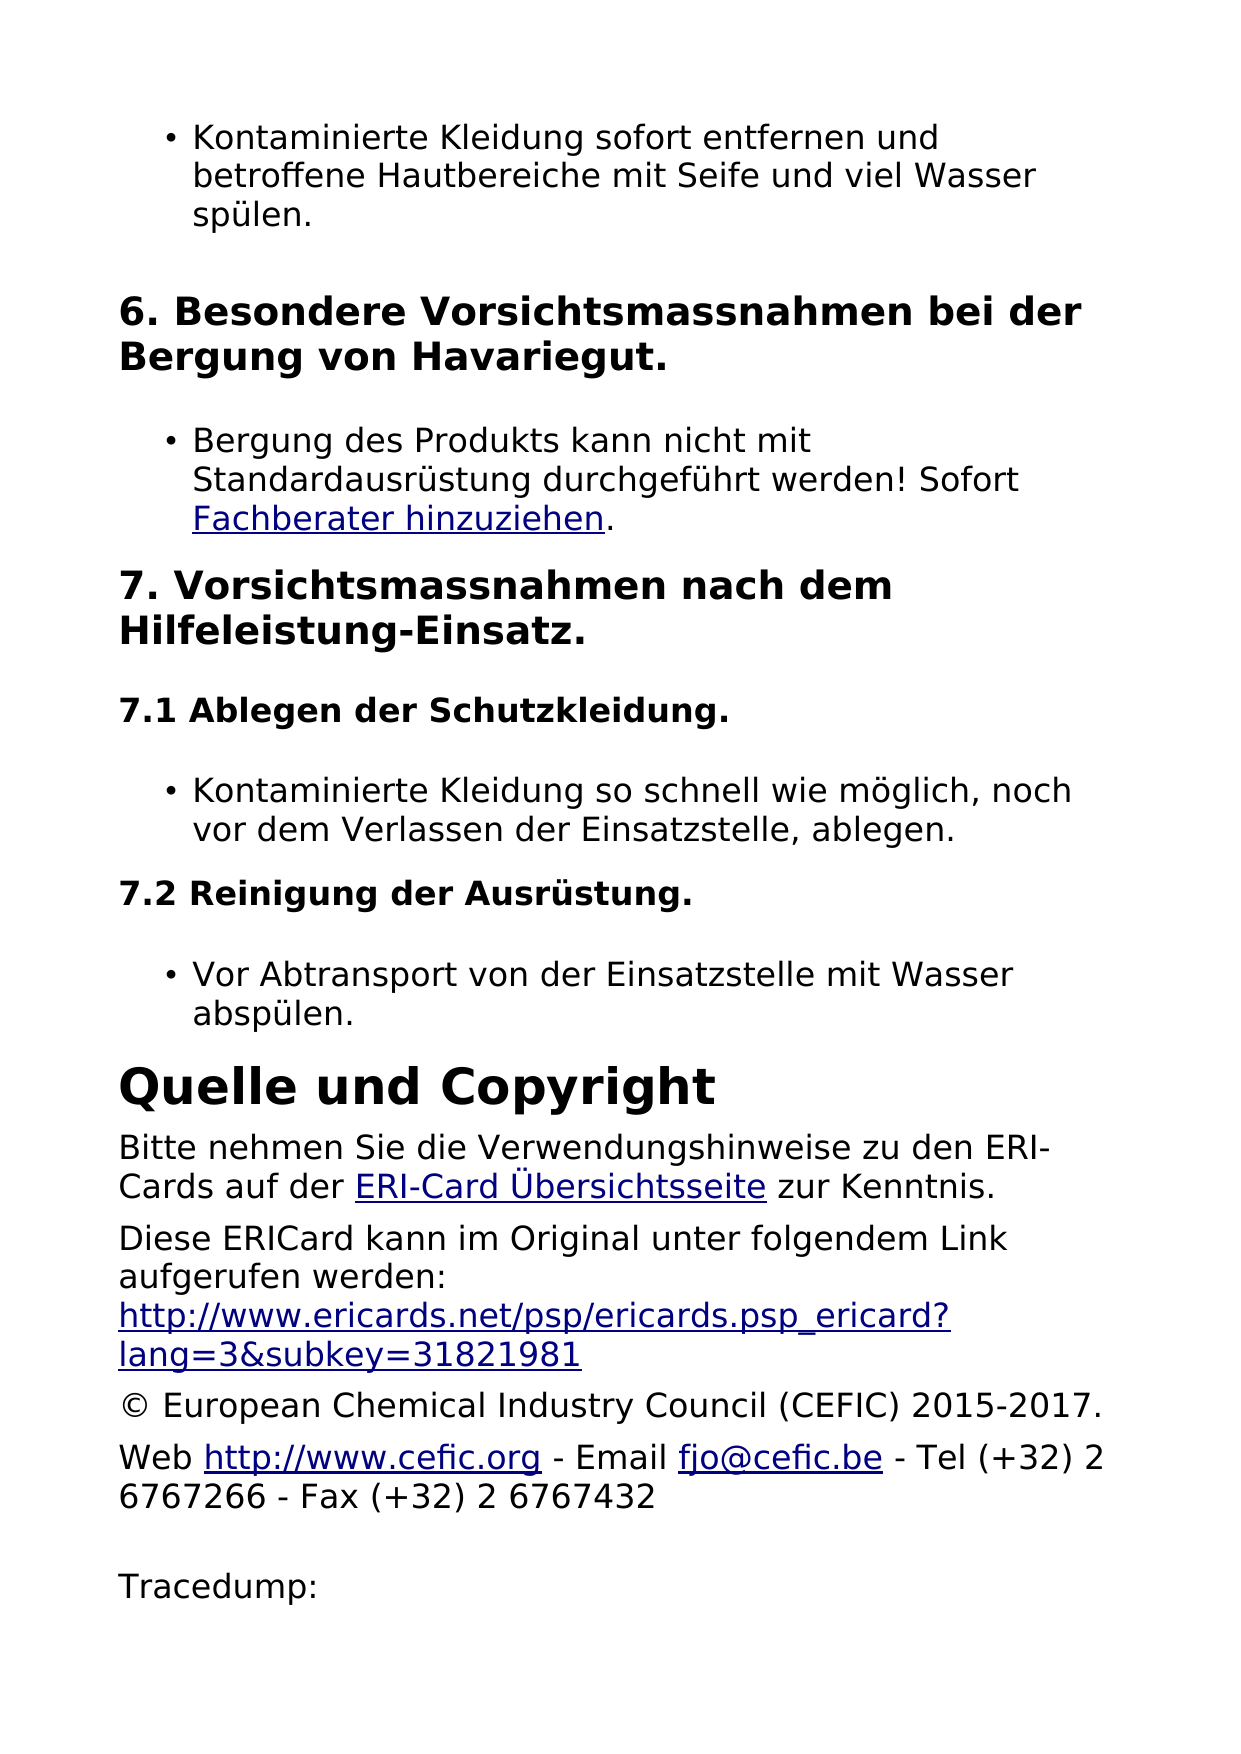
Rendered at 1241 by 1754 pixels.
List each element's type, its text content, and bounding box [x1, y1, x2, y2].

list Kontaminierte Kleidung sofort entfernen und betroffene Hautbereiche mit Seife und viel Wasser spülen. [177, 118, 1122, 235]
list Vor Abtransport von der Einsatzstelle mit Wasser abspülen. [177, 955, 1122, 1033]
subtitle 6. Besondere Vorsichtsmassnahmen bei der Bergung von Havariegut. [118, 289, 1122, 379]
text © European Chemical Industry Council (CEFIC) 2015-2017. [118, 1387, 1122, 1426]
subtitle 7. Vorsichtsmassnahmen nach dem Hilfeleistung-Einsatz. [118, 563, 1122, 653]
text Tracedump: [118, 1528, 1122, 1606]
text Diese ERICard kann im Original unter folgendem Link aufgerufen werden: http://www.ericards.net/psp/ericards.psp_ericard?lang=3&subkey=31821981 [118, 1219, 1122, 1374]
subtitle 7.2 Reinigung der Ausrüstung. [118, 874, 1122, 913]
subtitle Quelle und Copyright [118, 1058, 1122, 1116]
text Web http://www.cefic.org - Email fjo@cefic.be - Tel (+32) 2 6767266 - Fax (+32) 2 6767432 [118, 1438, 1122, 1516]
list Bergung des Produkts kann nicht mit Standardausrüstung durchgeführt werden! Sofort Fachberater hinzuziehen. [177, 422, 1122, 538]
subtitle 7.1 Ablegen der Schutzkleidung. [118, 691, 1122, 730]
list Kontaminierte Kleidung so schnell wie möglich, noch vor dem Verlassen der Einsatzstelle, ablegen. [177, 772, 1122, 849]
text Bitte nehmen Sie die Verwendungshinweise zu den ERI-Cards auf der ERI-Card Übersichtsseite zur Kenntnis. [118, 1129, 1122, 1207]
